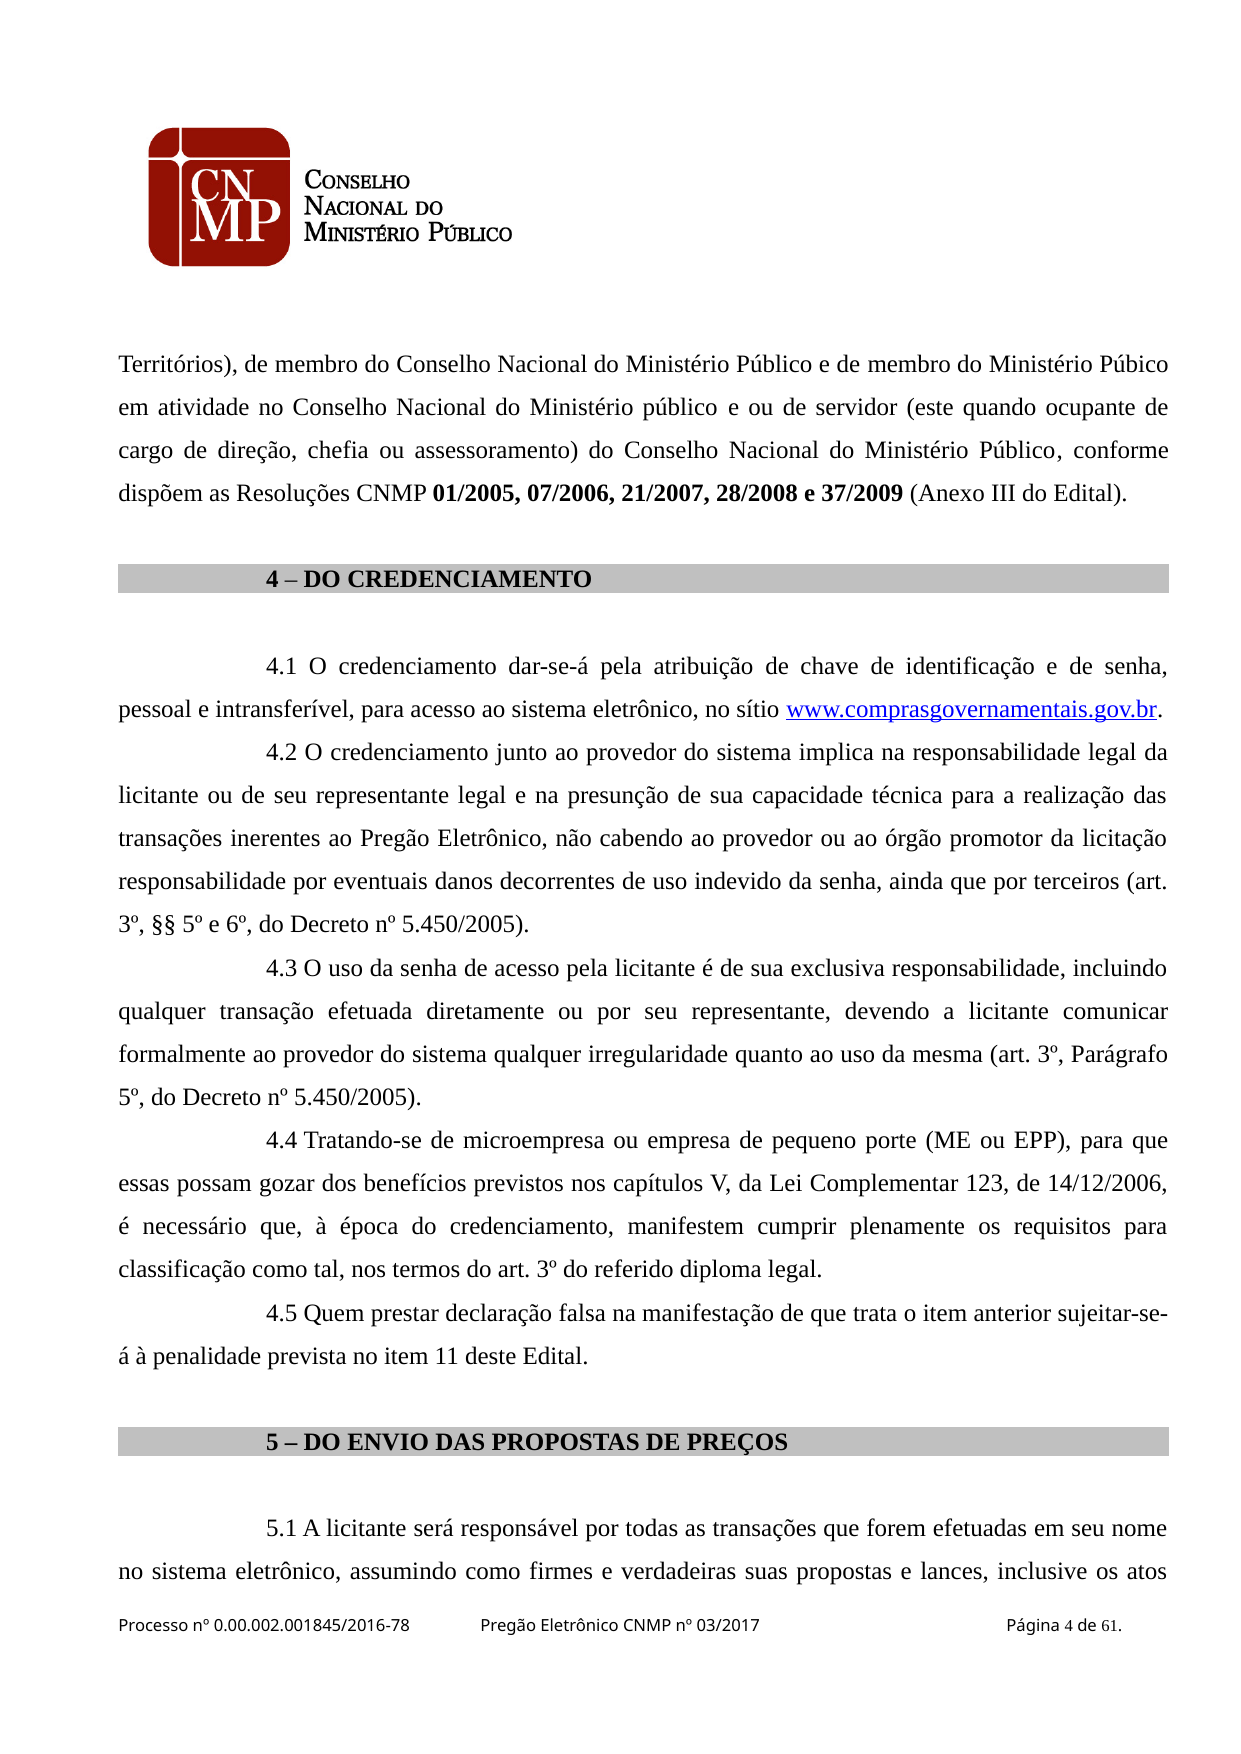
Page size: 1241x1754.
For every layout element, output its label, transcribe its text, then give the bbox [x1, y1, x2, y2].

list O uso da senha de acesso pela licitante é de sua exclusiva responsabilidade, incluindo qualquer transação efetuada diretamente ou por seu representante, devendo a licitante comunicar formalmente ao provedor do sistema qualquer irregularidade quanto ao uso da mesma (art. 3º, Parágrafo 5º, do Decreto nº 5.450/2005). [118, 953, 1169, 1111]
text 4 – DO CREDENCIAMENTO [118, 564, 1169, 593]
picture [124, 105, 528, 288]
list Quem prestar declaração falsa na manifestação de que trata o item anterior sujeitar-se-á à penalidade prevista no item 11 deste Edital. [118, 1298, 1169, 1369]
text 5.1 A licitante será responsável por todas as transações que forem efetuadas em seu nome no sistema eletrônico, assumindo como firmes e verdadeiras suas propostas e lances, inclusive os atos [118, 1513, 1169, 1585]
text 4.1 O credenciamento dar-se-á pela atribuição de chave de identificação e de senha, pessoal e intransferível, para acesso ao sistema eletrônico, no sítio www.comprasgovernamentais.gov.br. [118, 651, 1169, 723]
text 5 – DO ENVIO DAS PROPOSTAS DE PREÇOS [118, 1427, 1169, 1456]
list Tratando-se de microempresa ou empresa de pequeno porte (ME ou EPP), para que essas possam gozar dos benefícios previstos nos capítulos V, da Lei Complementar 123, de 14/12/2006, é necessário que, à época do credenciamento, manifestem cumprir plenamente os requisitos para classificação como tal, nos termos do art. 3º do referido diploma legal. [118, 1125, 1169, 1283]
list Territórios), de membro do Conselho Nacional do Ministério Público e de membro do Ministério Púbico em atividade no Conselho Nacional do Ministério público e ou de servidor (este quando ocupante de cargo de direção, chefia ou assessoramento) do Conselho Nacional do Ministério Público, conforme dispõem as Resoluções CNMP 01/2005, 07/2006, 21/2007, 28/2008 e 37/2009 (Anexo III do Edital). [118, 349, 1169, 507]
text 4.2 O credenciamento junto ao provedor do sistema implica na responsabilidade legal da licitante ou de seu representante legal e na presunção de sua capacidade técnica para a realização das transações inerentes ao Pregão Eletrônico, não cabendo ao provedor ou ao órgão promotor da licitação responsabilidade por eventuais danos decorrentes de uso indevido da senha, ainda que por terceiros (art. 3º, §§ 5º e 6º, do Decreto nº 5.450/2005). [118, 737, 1169, 938]
